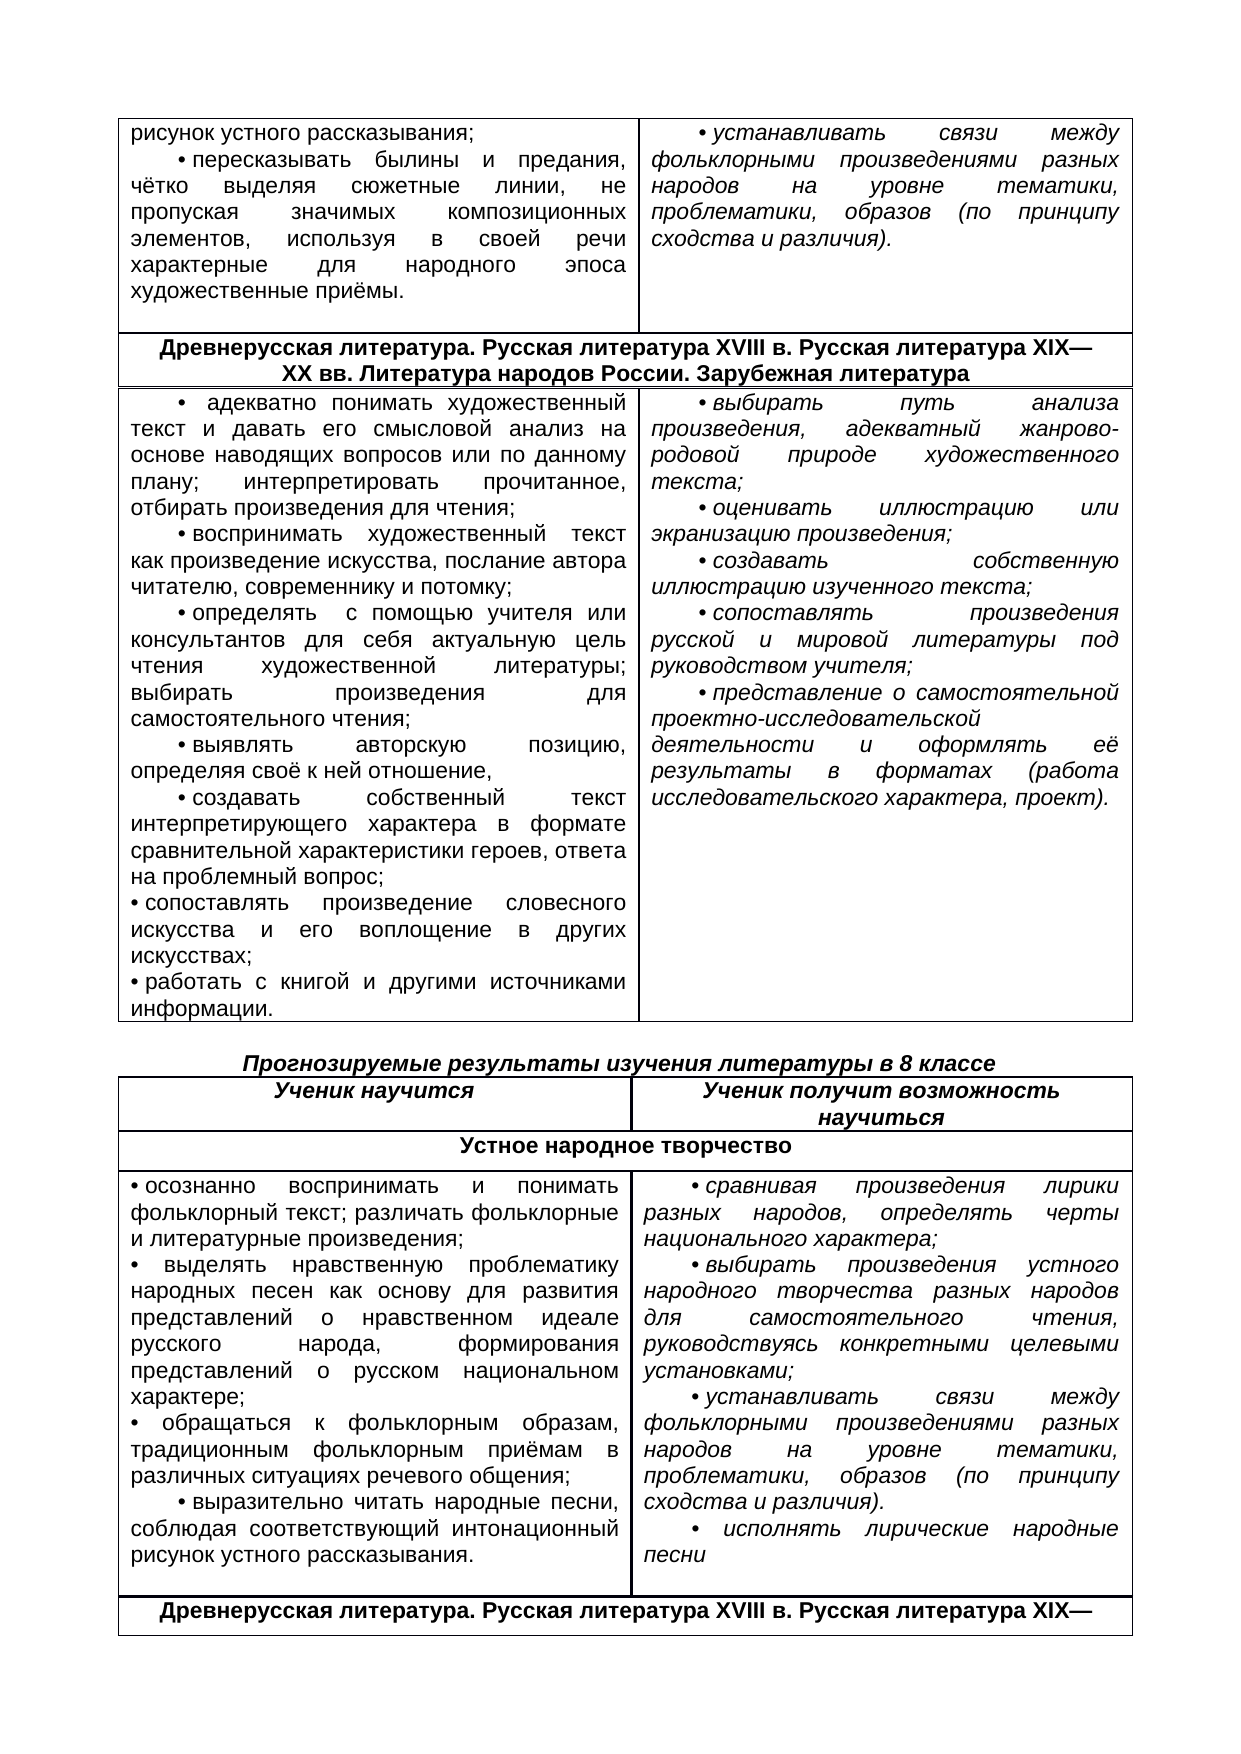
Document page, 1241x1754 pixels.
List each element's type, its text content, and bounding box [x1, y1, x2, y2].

table_header Ученик получит возможность научиться [633, 1078, 1132, 1130]
table_cell рисунок устного рассказывания; • пересказывать былины и предания, чётко выделяя сюжетные линии, не пропуская значимых композиционных элементов, используя в своей речи характерные для народного эпоса художественные приёмы. [119, 119, 638, 332]
table_cell Устное народное творчество [119, 1132, 1132, 1170]
text Прогнозируемые результаты изучения литературы в 8 классе [118, 1050, 1122, 1076]
table_cell • адекватно понимать художественный текст и давать его смысловой анализ на основе наводящих вопросов или по данному плану; интерпретировать прочитанное, отбирать произведения для чтения; • воспринимать художественный текст как произведение искусства, послание автора читателю, современнику и потомку; • определять с помощью учителя или консультантов для себя актуальную цель чтения художественной литературы; выбирать произведения для самостоятельного чтения; • выявлять авторскую позицию, определяя своё к ней отношение, • создавать собственный текст интерпретирующего характера в формате сравнительной характеристики героев, ответа на проблемный вопрос; • сопоставлять произведение словесного искусства и его воплощение в других искусствах; • работать с книгой и другими источниками информации. [119, 389, 638, 1021]
table_cell • устанавливать связи между фольклорными произведениями разных народов на уровне тематики, проблематики, образов (по принципу сходства и различия). [640, 119, 1132, 332]
table_cell Древнерусская литература. Русская литература XVIII в. Русская литература XIX—XX вв. Литература народов России. Зарубежная литература [119, 334, 1132, 386]
table_cell • выбирать путь анализа произведения, адекватный жанрово-родовой природе художественного текста; • оценивать иллюстрацию или экранизацию произведения; • создавать собственную иллюстрацию изученного текста; • сопоставлять произведения русской и мировой литературы под руководством учителя; • представление о самостоятельной проектно-исследовательской деятельности и оформлять её результаты в форматах (работа исследовательского характера, проект). [640, 389, 1132, 1021]
table_cell • сравнивая произведения лирики разных народов, определять черты национального характера; • выбирать произведения устного народного творчества разных народов для самостоятельного чтения, руководствуясь конкретными целевыми установками; • устанавливать связи между фольклорными произведениями разных народов на уровне тематики, проблематики, образов (по принципу сходства и различия). • исполнять лирические народные песни [633, 1172, 1132, 1595]
table_cell Древнерусская литература. Русская литература XVIII в. Русская литература XIX— [119, 1598, 1132, 1635]
table_cell • осознанно воспринимать и понимать фольклорный текст; различать фольклорные и литературные произведения; • выделять нравственную проблематику народных песен как основу для развития представлений о нравственном идеале русского народа, формирования представлений о русском национальном характере; • обращаться к фольклорным образам, традиционным фольклорным приёмам в различных ситуациях речевого общения; • выразительно читать народные песни, соблюдая соответствующий интонационный рисунок устного рассказывания. [119, 1172, 630, 1595]
table_header Ученик научится [119, 1078, 630, 1130]
